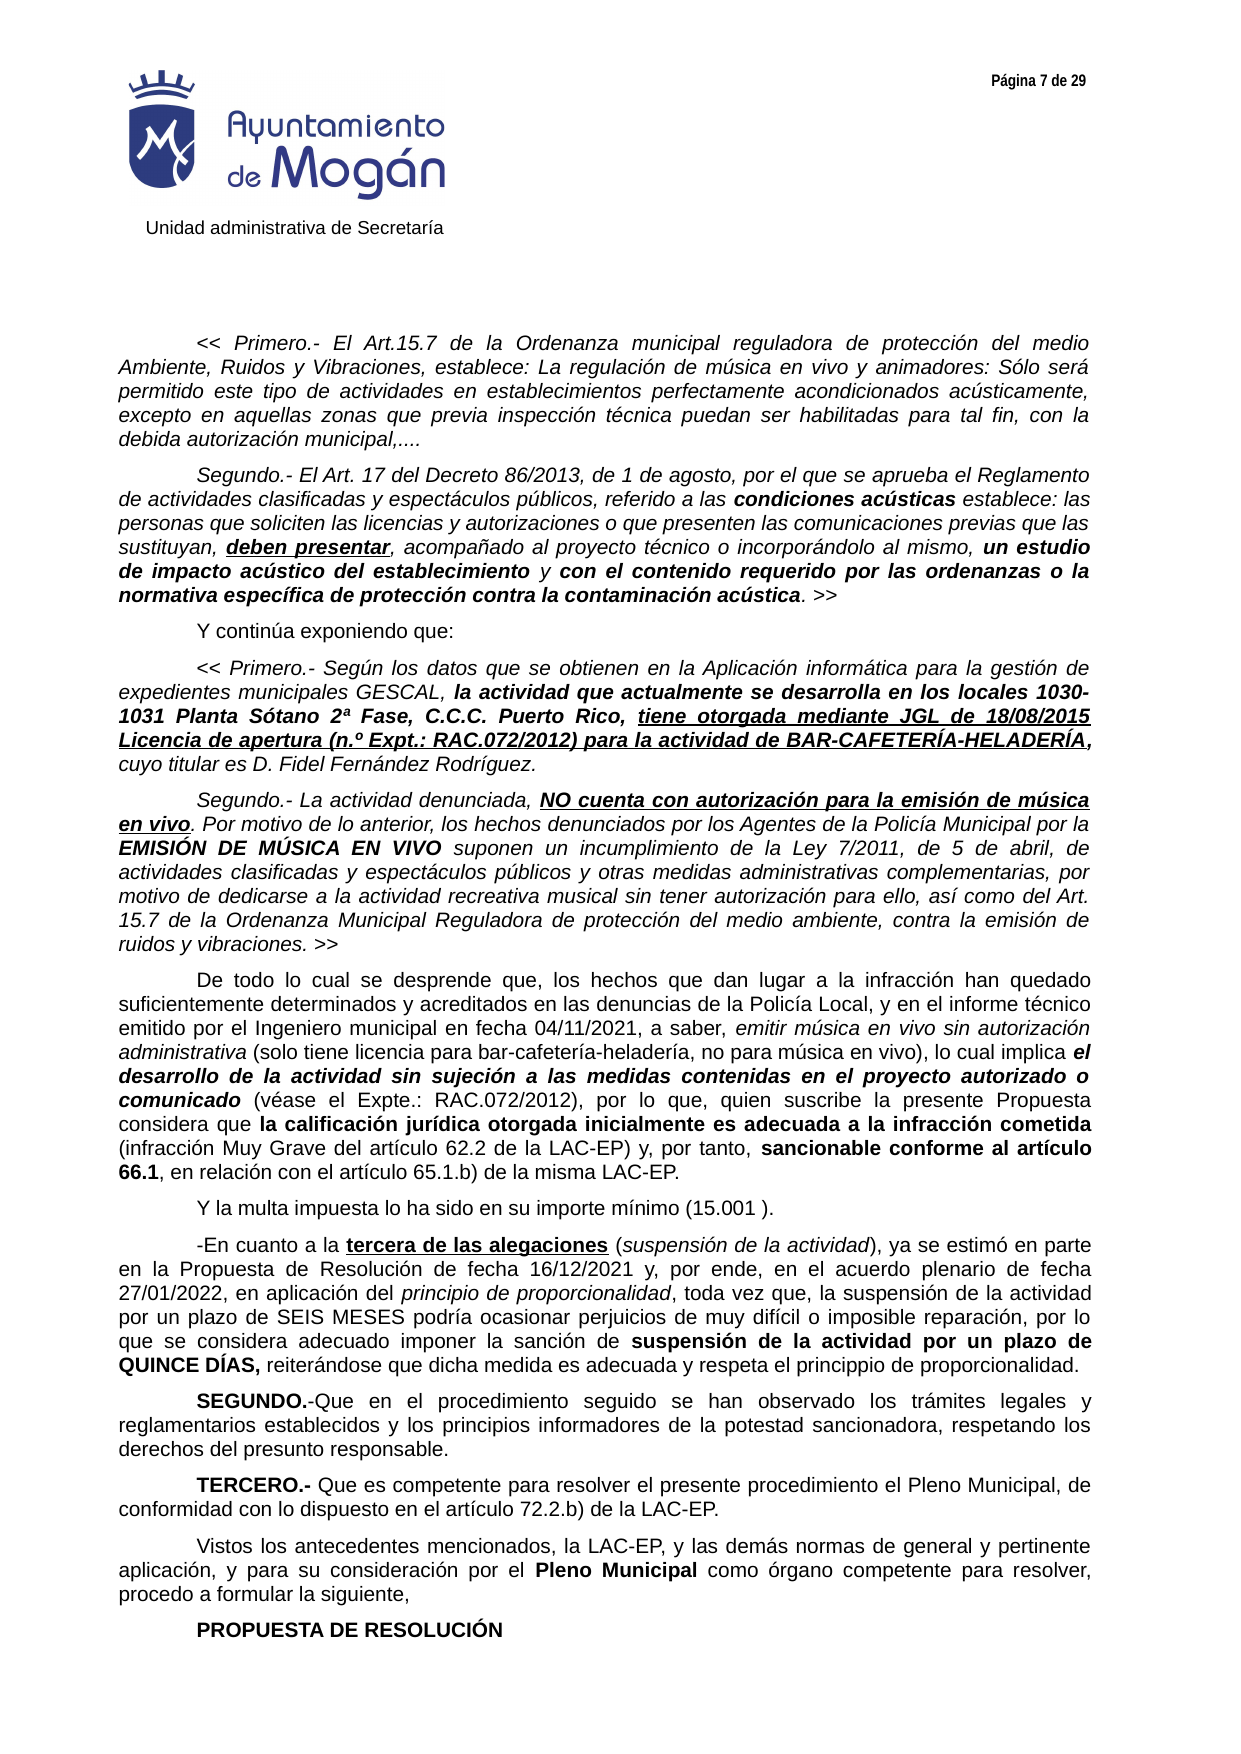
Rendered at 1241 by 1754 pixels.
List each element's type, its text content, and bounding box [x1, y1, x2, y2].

text TERCERO.- Que es competente para resolver el presente procedimiento el Pleno Municipal, de conformidad con lo dispuesto en el artículo 72.2.b) de la LAC-EP. [118, 1473, 1092, 1521]
text SEGUNDO.-Que en el procedimiento seguido se han observado los trámites legales y reglamentarios establecidos y los principios informadores de la potestad sancionadora, respetando los derechos del presunto responsable. [118, 1389, 1092, 1461]
text << Primero.- El Art.15.7 de la Ordenanza municipal reguladora de protección del medio Ambiente, Ruidos y Vibraciones, establece: La regulación de música en vivo y animadores: Sólo será permitido este tipo de actividades en establecimientos perfectamente acondicionados acústicamente, excepto en aquellas zonas que previa inspección técnica puedan ser habilitadas para tal fin, con la debida autorización municipal,.... [118, 331, 1092, 450]
text Y continúa exponiendo que: [118, 619, 1092, 643]
text Y la multa impuesta lo ha sido en su importe mínimo (15.001 ). [118, 1196, 1092, 1220]
text PROPUESTA DE RESOLUCIÓN [118, 1618, 1092, 1642]
text Vistos los antecedentes mencionados, la LAC-EP, y las demás normas de general y pertinente aplicación, y para su consideración por el Pleno Municipal como órgano competente para resolver, procedo a formular la siguiente, [118, 1534, 1092, 1606]
text Segundo.- El Art. 17 del Decreto 86/2013, de 1 de agosto, por el que se aprueba el Reglamento de actividades clasificadas y espectáculos públicos, referido a las condiciones acústicas establece: las personas que soliciten las licencias y autorizaciones o que presenten las comunicaciones previas que las sustituyan, deben presentar, acompañado al proyecto técnico o incorporándolo al mismo, un estudio de impacto acústico del establecimiento y con el contenido requerido por las ordenanzas o la normativa específica de protección contra la contaminación acústica. >> [118, 463, 1092, 607]
text -En cuanto a la tercera de las alegaciones (suspensión de la actividad), ya se estimó en parte en la Propuesta de Resolución de fecha 16/12/2021 y, por ende, en el acuerdo plenario de fecha 27/01/2022, en aplicación del principio de proporcionalidad, toda vez que, la suspensión de la actividad por un plazo de SEIS MESES podría ocasionar perjuicios de muy difícil o imposible reparación, por lo que se considera adecuado imponer la sanción de suspensión de la actividad por un plazo de QUINCE DÍAS, reiterándose que dicha medida es adecuada y respeta el princippio de proporcionalidad. [118, 1233, 1092, 1376]
text De todo lo cual se desprende que, los hechos que dan lugar a la infracción han quedado suficientemente determinados y acreditados en las denuncias de la Policía Local, y en el informe técnico emitido por el Ingeniero municipal en fecha 04/11/2021, a saber, emitir música en vivo sin autorización administrativa (solo tiene licencia para bar-cafetería-heladería, no para música en vivo), lo cual implica el desarrollo de la actividad sin sujeción a las medidas contenidas en el proyecto autorizado o comunicado (véase el Expte.: RAC.072/2012), por lo que, quien suscribe la presente Propuesta considera que la calificación jurídica otorgada inicialmente es adecuada a la infracción cometida (infracción Muy Grave del artículo 62.2 de la LAC-EP) y, por tanto, sancionable conforme al artículo 66.1, en relación con el artículo 65.1.b) de la misma LAC-EP. [118, 968, 1092, 1184]
text Segundo.- La actividad denunciada, NO cuenta con autorización para la emisión de música en vivo. Por motivo de lo anterior, los hechos denunciados por los Agentes de la Policía Municipal por la EMISIÓN DE MÚSICA EN VIVO suponen un incumplimiento de la Ley 7/2011, de 5 de abril, de actividades clasificadas y espectáculos públicos y otras medidas administrativas complementarias, por motivo de dedicarse a la actividad recreativa musical sin tener autorización para ello, así como del Art. 15.7 de la Ordenanza Municipal Reguladora de protección del medio ambiente, contra la emisión de ruidos y vibraciones. >> [118, 788, 1092, 956]
text << Primero.- Según los datos que se obtienen en la Aplicación informática para la gestión de expedientes municipales GESCAL, la actividad que actualmente se desarrolla en los locales 1030-1031 Planta Sótano 2ª Fase, C.C.C. Puerto Rico, tiene otorgada mediante JGL de 18/08/2015 Licencia de apertura (n.º Expt.: RAC.072/2012) para la actividad de BAR-CAFETERÍA-HELADERÍA, cuyo titular es D. Fidel Fernández Rodríguez. [118, 656, 1092, 775]
picture [128, 70, 445, 206]
